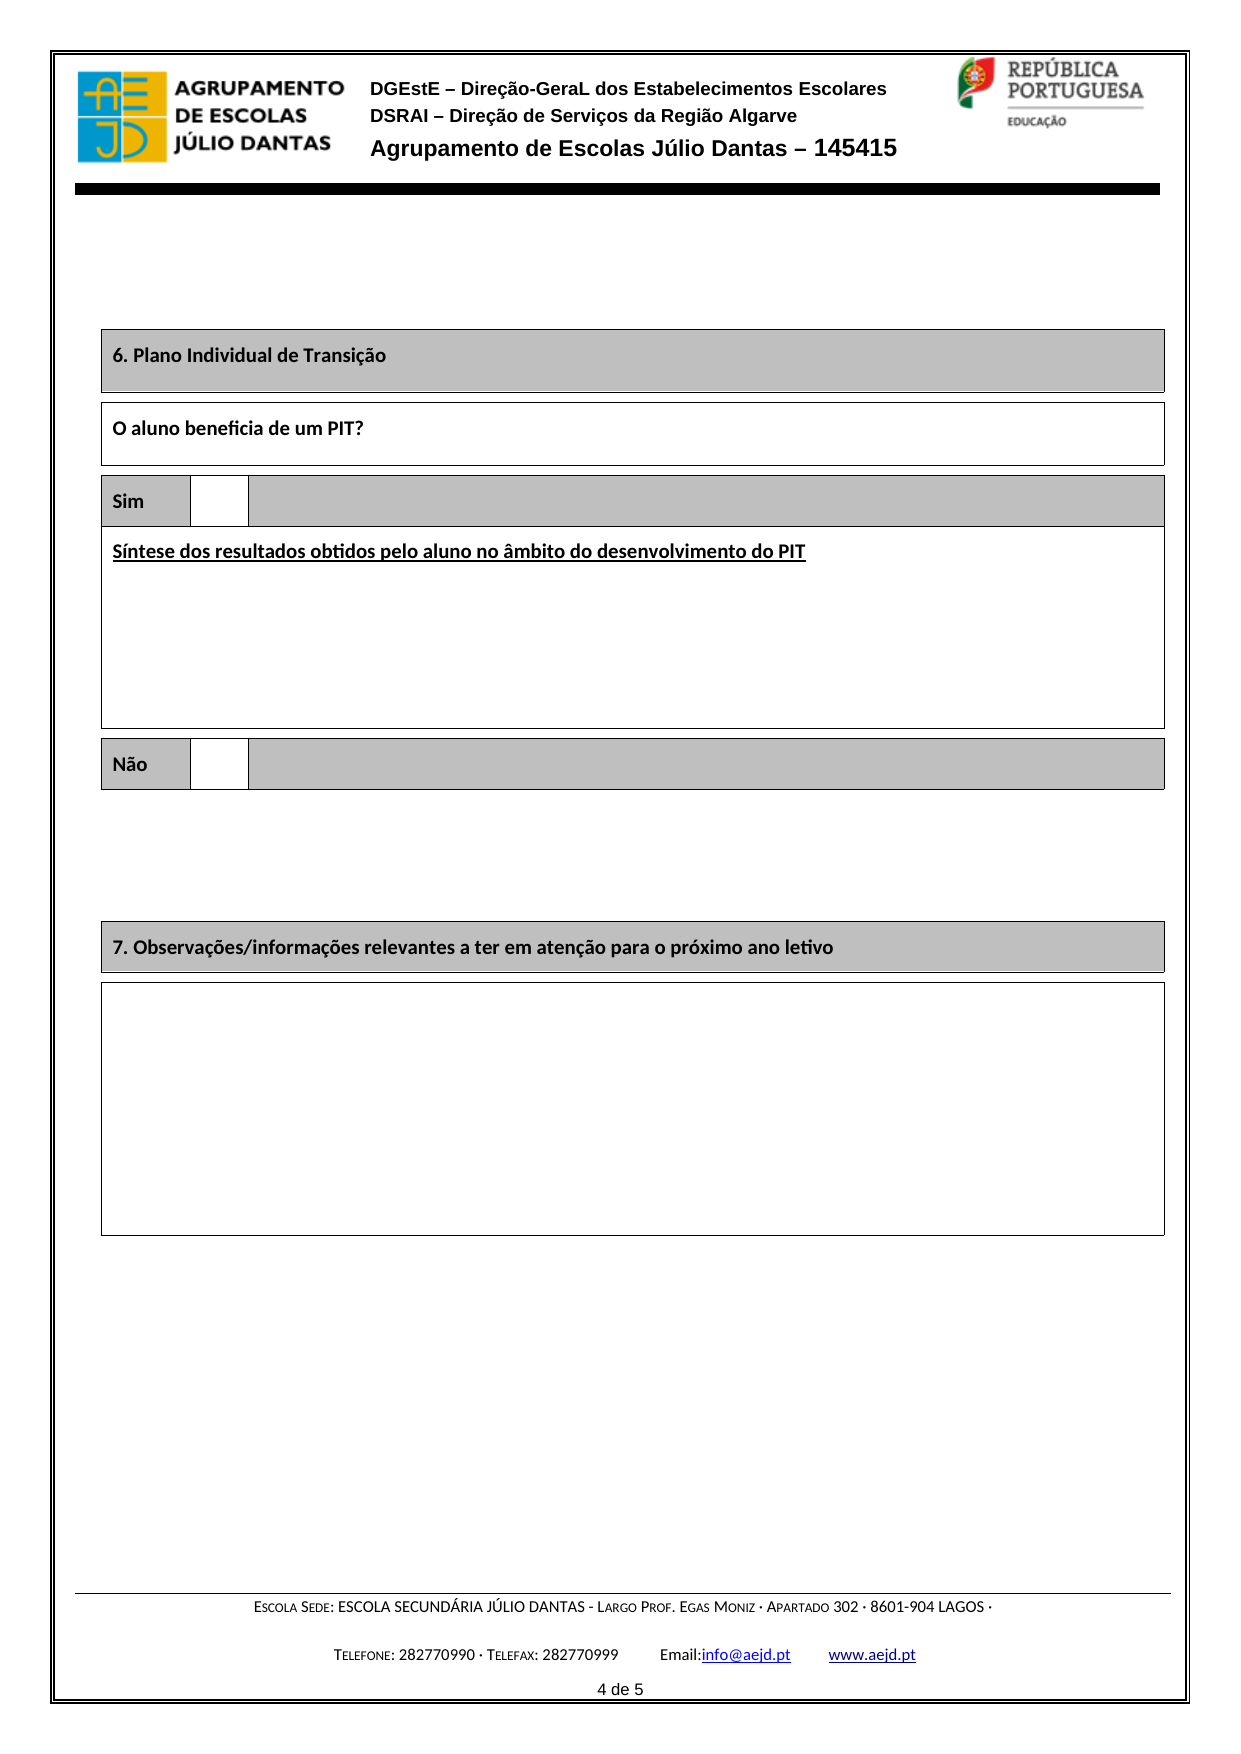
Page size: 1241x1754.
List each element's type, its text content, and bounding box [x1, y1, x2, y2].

table_cell [101, 729, 1164, 738]
table_header 7. Observações/informações relevantes a ter em atenção para o próximo ano letivo [102, 922, 1164, 971]
table_cell [101, 393, 1164, 402]
table_header 6. Plano Individual de Transição [102, 330, 1164, 391]
table_cell [102, 983, 1164, 1234]
table_cell [249, 476, 1164, 526]
table_cell Sim [102, 476, 190, 526]
table_cell Não [102, 739, 190, 789]
table_cell [191, 739, 248, 789]
table_cell O aluno beneficia de um PIT? [102, 403, 1164, 464]
table_cell [249, 739, 1164, 789]
table_cell [191, 476, 248, 526]
table_cell Síntese dos resultados obtidos pelo aluno no âmbito do desenvolvimento do PIT [102, 527, 1164, 728]
table_cell [101, 466, 1164, 475]
table_cell [101, 973, 1164, 982]
